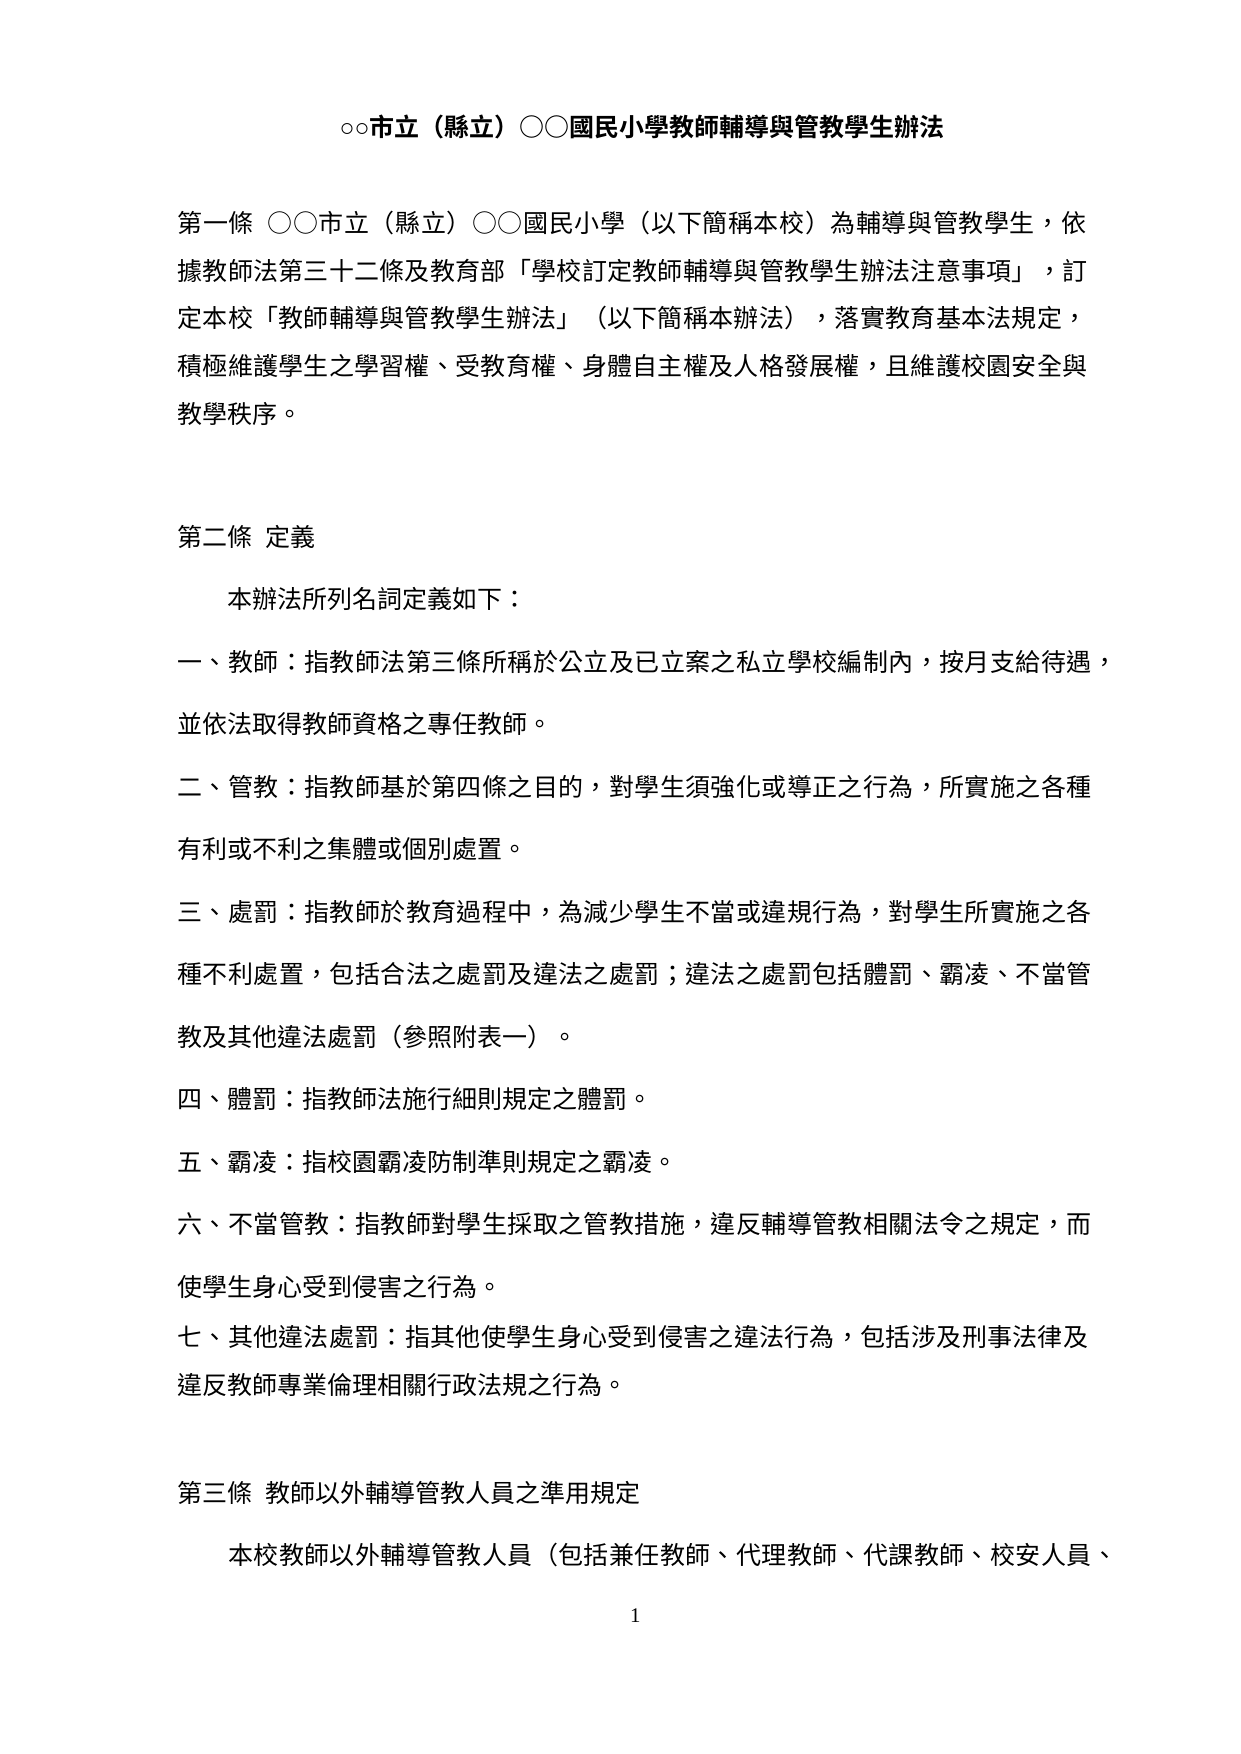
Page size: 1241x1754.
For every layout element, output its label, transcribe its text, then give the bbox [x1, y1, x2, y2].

text 三、處罰：指教師於教育過程中，為減少學生不當或違規行為，對學生所實施之各種不利處置，包括合法之處罰及違法之處罰；違法之處罰包括體罰、霸凌、不當管教及其他違法處罰（參照附表一）。 [177, 868, 1092, 1056]
text 二、管教：指教師基於第四條之目的，對學生須強化或導正之行為，所實施之各種有利或不利之集體或個別處置。 [177, 743, 1092, 868]
text 七、其他違法處罰：指其他使學生身心受到侵害之違法行為，包括涉及刑事法律及違反教師專業倫理相關行政法規之行為。 [177, 1306, 1088, 1402]
text 第一條 ○○市立（縣立）○○國民小學（以下簡稱本校）為輔導與管教學生，依據教師法第三十二條及教育部「學校訂定教師輔導與管教學生辦法注意事項」，訂定本校「教師輔導與管教學生辦法」（以下簡稱本辦法），落實教育基本法規定，積極維護學生之學習權、受教育權、身體自主權及人格發展權，且維護校園安全與教學秩序。 [177, 191, 1088, 431]
text 一、教師：指教師法第三條所稱於公立及已立案之私立學校編制內，按月支給待遇，並依法取得教師資格之專任教師。 [177, 618, 1092, 743]
text 第三條 教師以外輔導管教人員之準用規定 [177, 1450, 1092, 1512]
text 本辦法所列名詞定義如下： [177, 556, 1092, 618]
text 五、霸凌：指校園霸凌防制準則規定之霸凌。 [177, 1118, 1092, 1181]
text 六、不當管教：指教師對學生採取之管教措施，違反輔導管教相關法令之規定，而使學生身心受到侵害之行為。 [177, 1181, 1092, 1306]
text ○○市立（縣立）○○國民小學教師輔導與管教學生辦法 [177, 96, 1106, 143]
text 第二條 定義 [177, 493, 1092, 556]
text 四、體罰：指教師法施行細則規定之體罰。 [177, 1056, 1092, 1118]
text 本校教師以外輔導管教人員（包括兼任教師、代理教師、代課教師、校安人員、學務創新人員、實際執行教學之教育實習人員、專業輔導人員、運動教練、社團指導老師及其他輔導管教人員），準用教育部「學校訂定教師輔導與管教學生辦法注意事項」及本辦法之規定，辦理輔導與管教學生事宜，以落實教育基本法及相關法令規定，積極維護學生學習權、受教育權、身體自主權及人格發展權，並維護校園安全及教學秩序。 [177, 1512, 1092, 1575]
